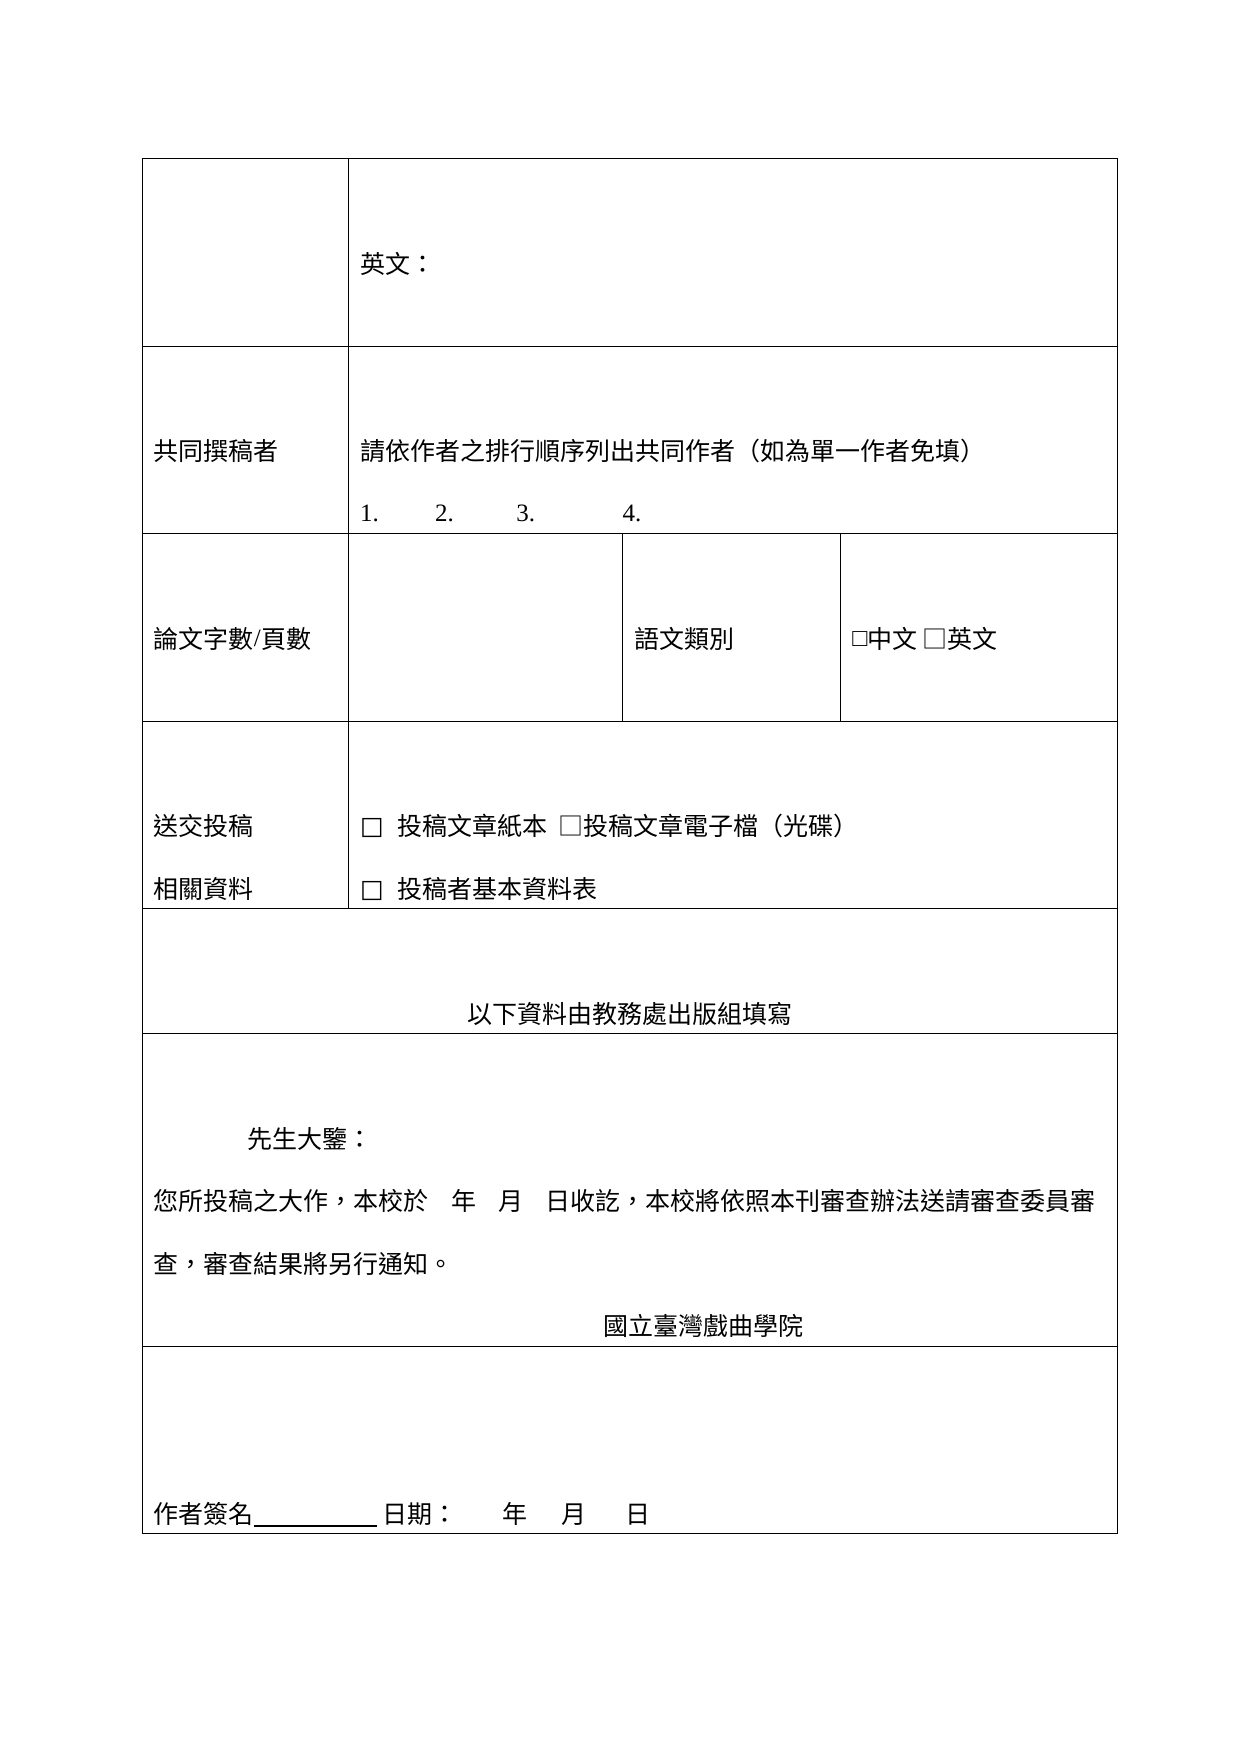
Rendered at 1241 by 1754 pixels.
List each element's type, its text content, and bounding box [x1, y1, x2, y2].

table_cell 投稿文章紙本 □投稿文章電子檔（光碟） 投稿者基本資料表 [349, 722, 1117, 908]
table_cell 以下資料由教務處出版組填寫 [143, 909, 1117, 1033]
table_cell 共同撰稿者 [143, 347, 348, 533]
table_cell 送交投稿 相關資料 [143, 722, 348, 908]
table_cell 論文字數/頁數 [143, 534, 348, 721]
table_cell [143, 159, 348, 346]
table_cell 請依作者之排行順序列出共同作者（如為單一作者免填） 1. 2. 3. 4. [349, 347, 1117, 533]
table_cell 先生大鑒： 您所投稿之大作，本校於 年 月 日收訖，本校將依照本刊審查辦法送請審查委員審查，審查結果將另行通知。 國立臺灣戲曲學院 [143, 1034, 1117, 1346]
table_cell [349, 534, 622, 721]
table_cell 英文： [349, 159, 1117, 346]
table_cell □中文 □英文 [841, 534, 1117, 721]
table_cell 作者簽名 日期： 年 月 日 [143, 1347, 1117, 1533]
table_cell 語文類別 [623, 534, 840, 721]
